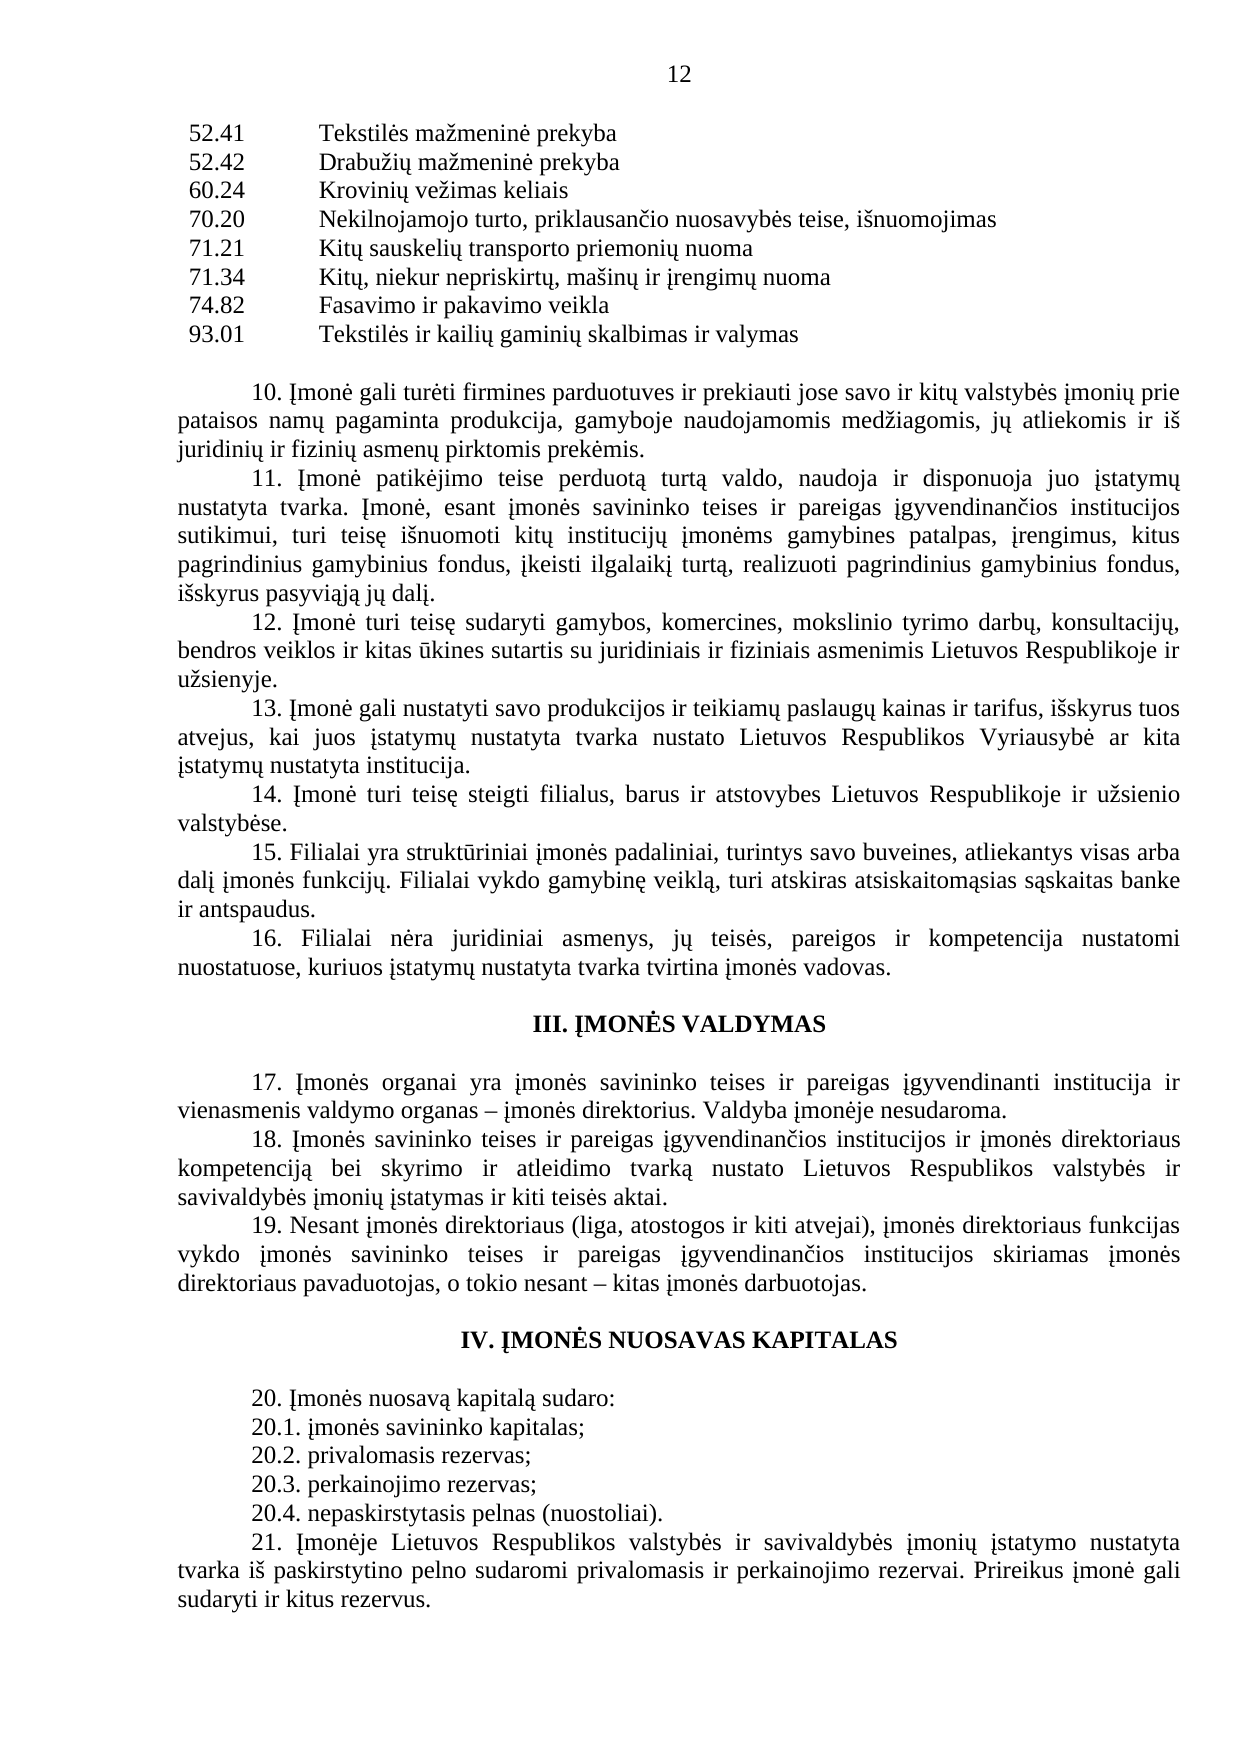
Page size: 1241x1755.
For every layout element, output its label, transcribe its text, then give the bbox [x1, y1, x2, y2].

table_cell Drabužių mažmeninė prekyba [307, 147, 1181, 176]
text IV. ĮMONĖS NUOSAVAS KAPITALAS [177, 1326, 1181, 1354]
table_cell 71.21 [177, 233, 307, 262]
text 13. Įmonė gali nustatyti savo produkcijos ir teikiamų paslaugų kainas ir tarifus, išskyrus tuos atvejus, kai juos įstatymų nustatyta tvarka nustato Lietuvos Respublikos Vyriausybė ar kita įstatymų nustatyta institucija. [177, 693, 1181, 779]
table_cell Kitų, niekur nepriskirtų, mašinų ir įrengimų nuoma [307, 262, 1181, 291]
table_cell 70.20 [177, 204, 307, 233]
text 17. Įmonės organai yra įmonės savininko teises ir pareigas įgyvendinanti institucija ir vienasmenis valdymo organas – įmonės direktorius. Valdyba įmonėje nesudaroma. [177, 1067, 1181, 1124]
table_cell 52.42 [177, 147, 307, 176]
table_cell 71.34 [177, 262, 307, 291]
text 19. Nesant įmonės direktoriaus (liga, atostogos ir kiti atvejai), įmonės direktoriaus funkcijas vykdo įmonės savininko teises ir pareigas įgyvendinančios institucijos skiriamas įmonės direktoriaus pavaduotojas, o tokio nesant – kitas įmonės darbuotojas. [177, 1211, 1181, 1297]
table_cell 74.82 [177, 291, 307, 319]
table_cell Tekstilės ir kailių gaminių skalbimas ir valymas [307, 319, 1181, 348]
text 20.3. perkainojimo rezervas; [177, 1469, 1181, 1498]
table_cell Tekstilės mažmeninė prekyba [307, 118, 1181, 147]
text 20.2. privalomasis rezervas; [177, 1441, 1181, 1469]
text 10. Įmonė gali turėti firmines parduotuves ir prekiauti jose savo ir kitų valstybės įmonių prie pataisos namų pagaminta produkcija, gamyboje naudojamomis medžiagomis, jų atliekomis ir iš juridinių ir fizinių asmenų pirktomis prekėmis. [177, 377, 1181, 463]
table_cell 52.41 [177, 118, 307, 147]
text III. ĮMONĖS VALDYMAS [177, 1009, 1181, 1038]
text 20.1. įmonės savininko kapitalas; [177, 1412, 1181, 1441]
text 12. Įmonė turi teisę sudaryti gamybos, komercines, mokslinio tyrimo darbų, konsultacijų, bendros veiklos ir kitas ūkines sutartis su juridiniais ir fiziniais asmenimis Lietuvos Respublikoje ir užsienyje. [177, 607, 1181, 693]
table_cell 93.01 [177, 319, 307, 348]
text 16. Filialai nėra juridiniai asmenys, jų teisės, pareigos ir kompetencija nustatomi nuostatuose, kuriuos įstatymų nustatyta tvarka tvirtina įmonės vadovas. [177, 923, 1181, 981]
text 20. Įmonės nuosavą kapitalą sudaro: [177, 1383, 1181, 1412]
table_cell 60.24 [177, 176, 307, 204]
text 11. Įmonė patikėjimo teise perduotą turtą valdo, naudoja ir disponuoja juo įstatymų nustatyta tvarka. Įmonė, esant įmonės savininko teises ir pareigas įgyvendinančios institucijos sutikimui, turi teisę išnuomoti kitų institucijų įmonėms gamybines patalpas, įrengimus, kitus pagrindinius gamybinius fondus, įkeisti ilgalaikį turtą, realizuoti pagrindinius gamybinius fondus, išskyrus pasyviąją jų dalį. [177, 463, 1181, 607]
table_cell Krovinių vežimas keliais [307, 176, 1181, 204]
text 21. Įmonėje Lietuvos Respublikos valstybės ir savivaldybės įmonių įstatymo nustatyta tvarka iš paskirstytino pelno sudaromi privalomasis ir perkainojimo rezervai. Prireikus įmonė gali sudaryti ir kitus rezervus. [177, 1527, 1181, 1613]
table_cell Fasavimo ir pakavimo veikla [307, 291, 1181, 319]
table_cell Nekilnojamojo turto, priklausančio nuosavybės teise, išnuomojimas [307, 204, 1181, 233]
text 20.4. nepaskirstytasis pelnas (nuostoliai). [177, 1498, 1181, 1527]
text 18. Įmonės savininko teises ir pareigas įgyvendinančios institucijos ir įmonės direktoriaus kompetenciją bei skyrimo ir atleidimo tvarką nustato Lietuvos Respublikos valstybės ir savivaldybės įmonių įstatymas ir kiti teisės aktai. [177, 1124, 1181, 1211]
text 15. Filialai yra struktūriniai įmonės padaliniai, turintys savo buveines, atliekantys visas arba dalį įmonės funkcijų. Filialai vykdo gamybinę veiklą, turi atskiras atsiskaitomąsias sąskaitas banke ir antspaudus. [177, 837, 1181, 923]
text 14. Įmonė turi teisę steigti filialus, barus ir atstovybes Lietuvos Respublikoje ir užsienio valstybėse. [177, 779, 1181, 837]
table_cell Kitų sauskelių transporto priemonių nuoma [307, 233, 1181, 262]
